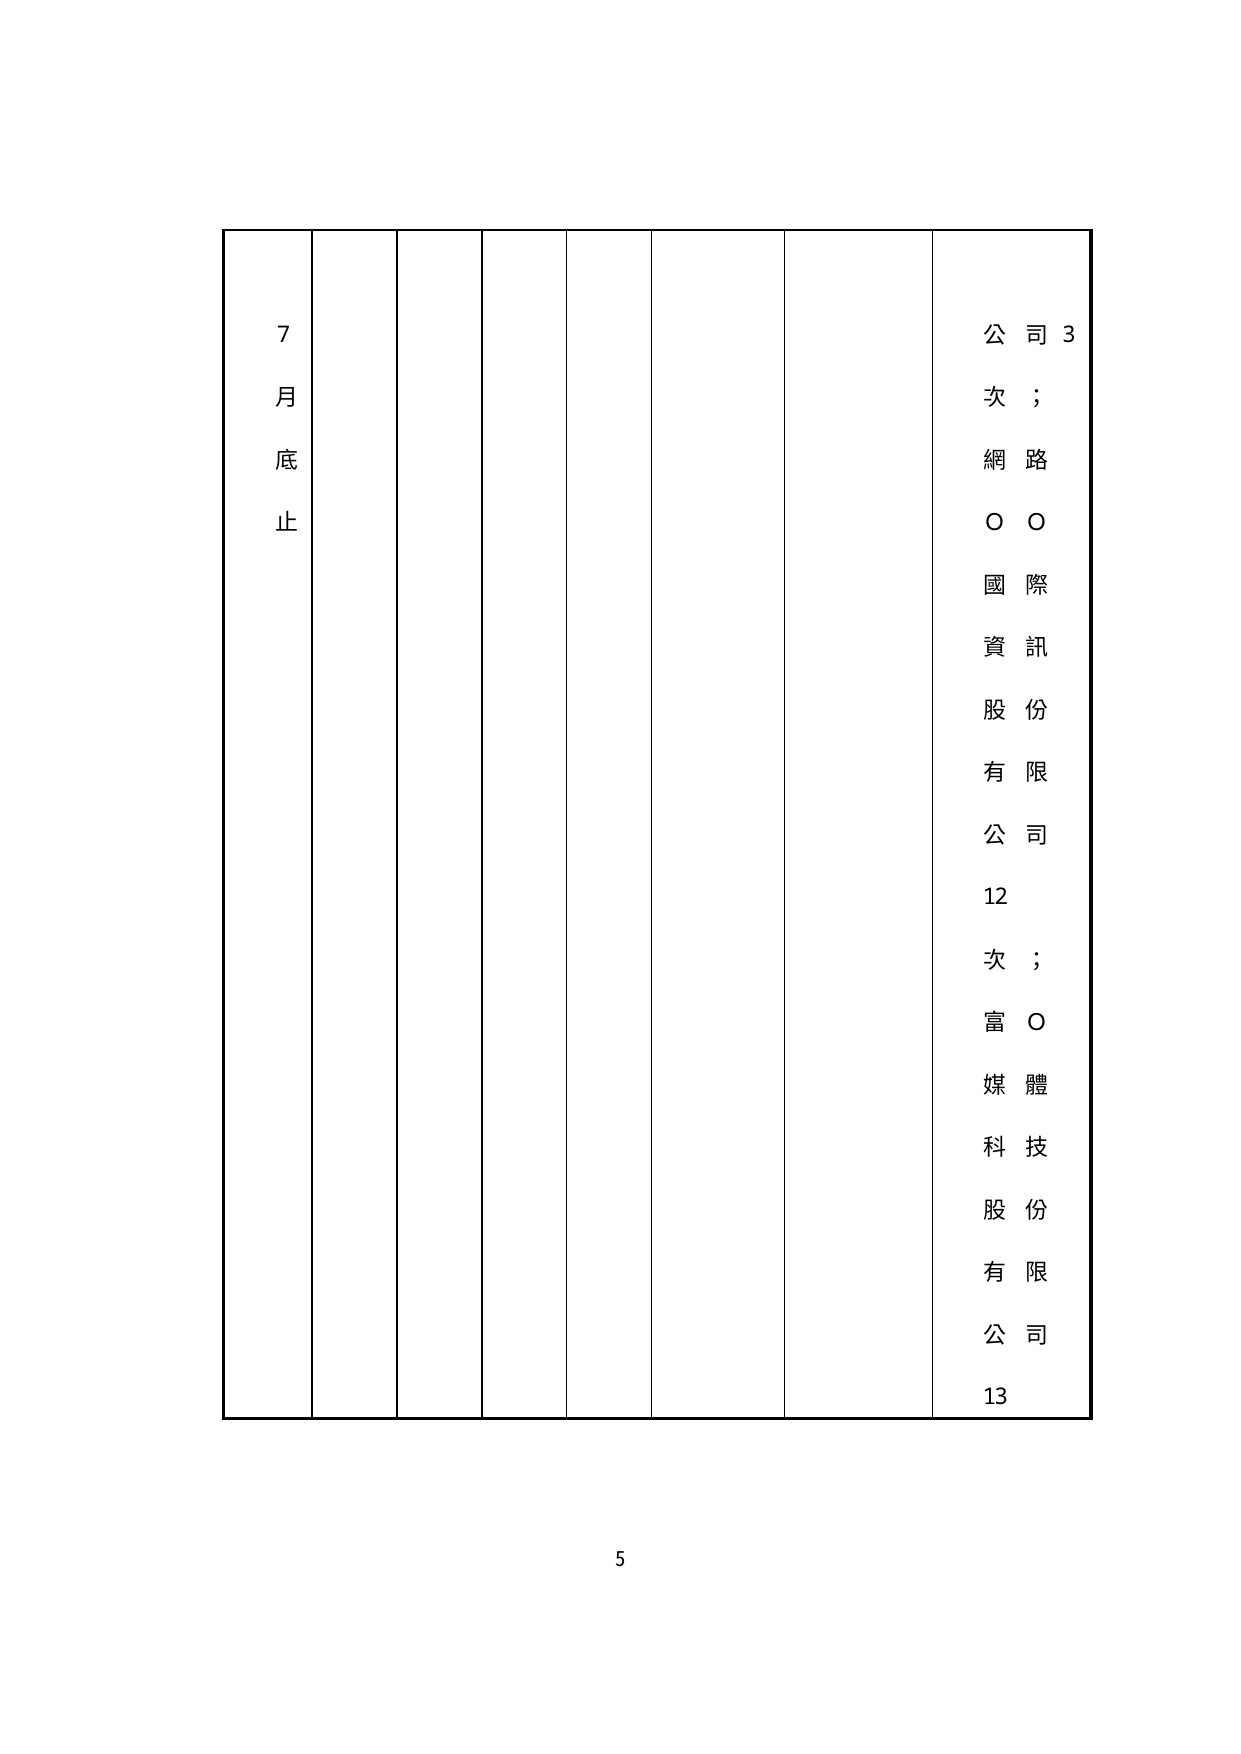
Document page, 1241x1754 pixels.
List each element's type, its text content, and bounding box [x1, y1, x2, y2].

table_cell [785, 231, 932, 1417]
table_cell 公司3次；網路ＯＯ國際資訊股份有限公司12次；富Ｏ媒體科技股份有限公司13 [933, 231, 1089, 1417]
table_cell [398, 231, 481, 1417]
table_cell [567, 231, 651, 1417]
table_cell [652, 231, 784, 1417]
table_cell 7月底止 [225, 231, 311, 1417]
table_cell [313, 231, 396, 1417]
table_cell [483, 231, 566, 1417]
